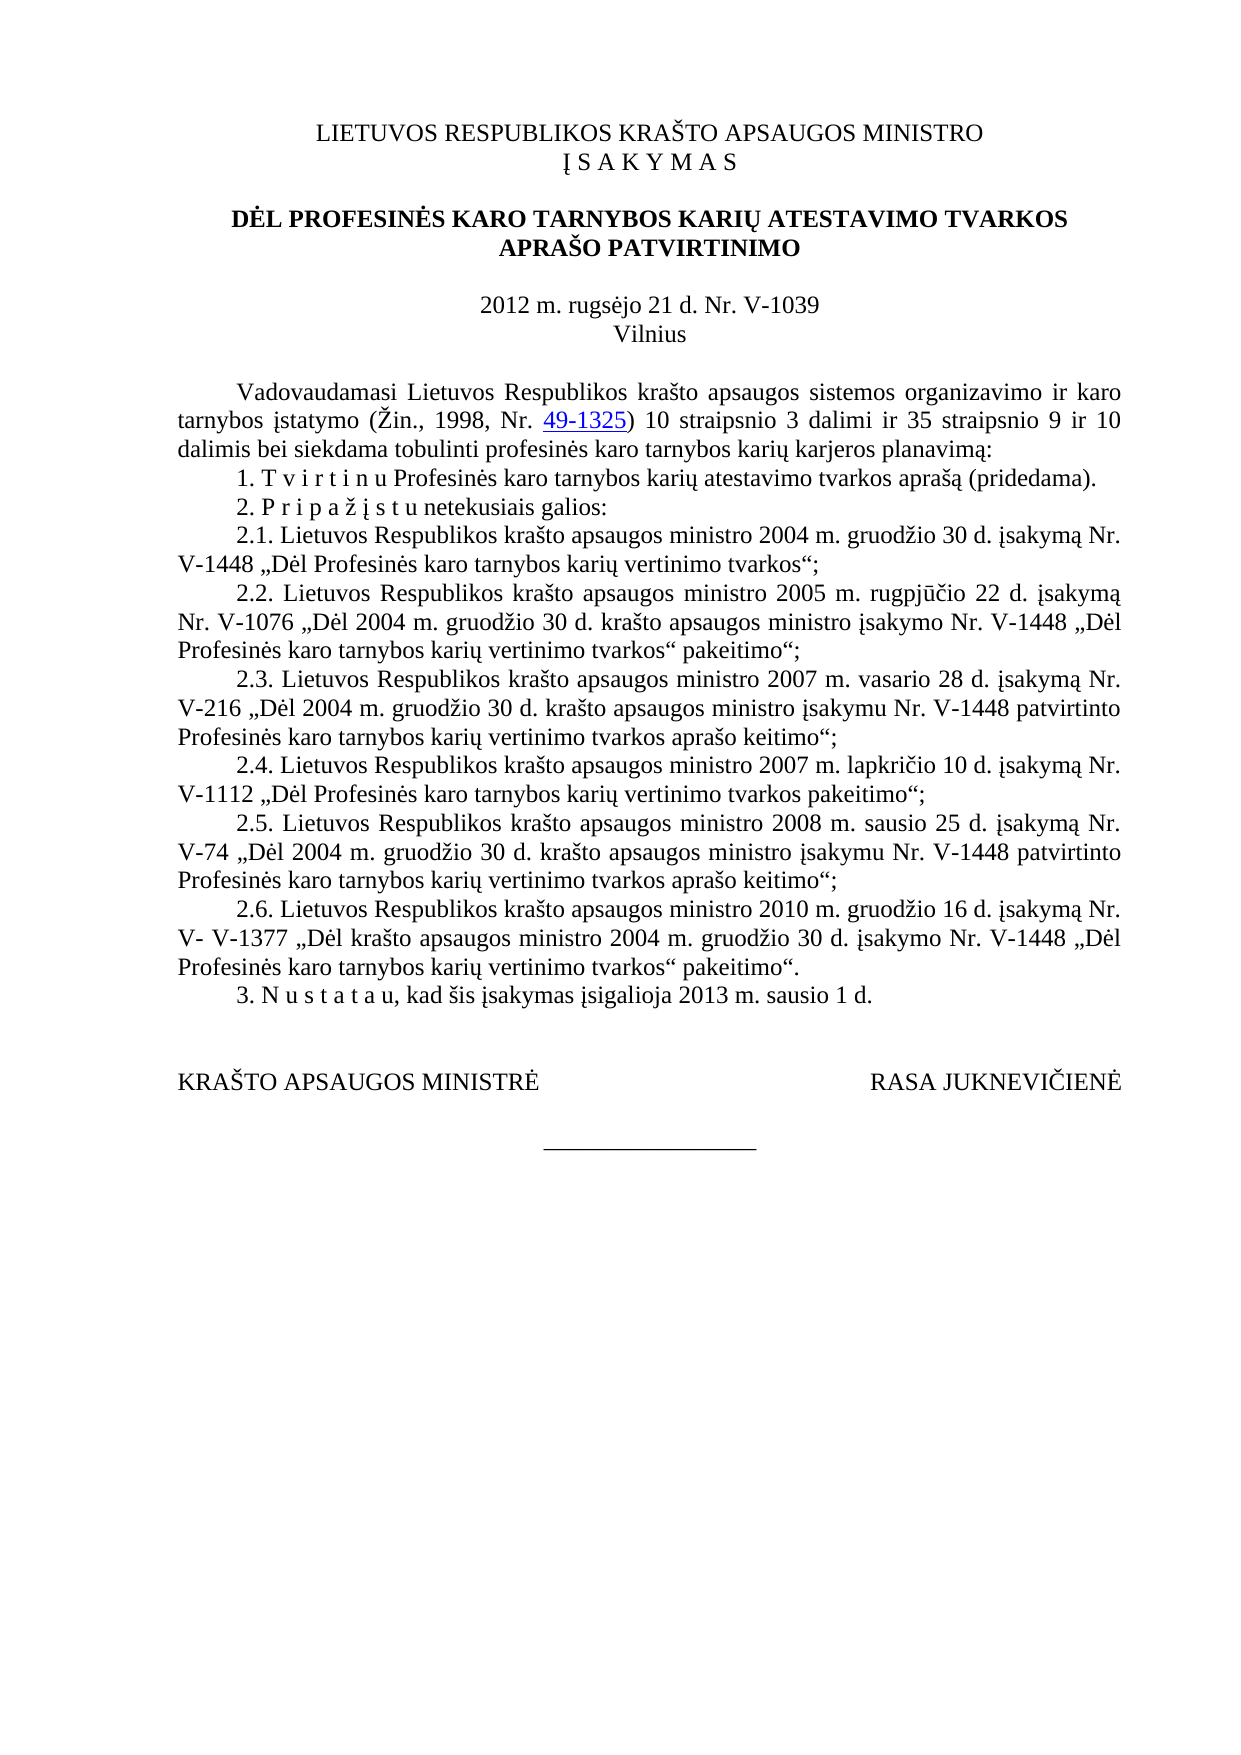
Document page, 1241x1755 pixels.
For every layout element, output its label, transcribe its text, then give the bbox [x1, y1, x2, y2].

text _________________ [177, 1124, 1122, 1153]
text 2.4. Lietuvos Respublikos krašto apsaugos ministro 2007 m. lapkričio 10 d. įsakymą Nr. V-1112 „Dėl Profesinės karo tarnybos karių vertinimo tvarkos pakeitimo“; [177, 751, 1122, 808]
text 1. T v i r t i n u Profesinės karo tarnybos karių atestavimo tvarkos aprašą (pridedama). [177, 463, 1122, 492]
text Krašto apsaugos ministrė Rasa Juknevičienė [177, 1067, 1122, 1096]
text 2012 m. rugsėjo 21 d. Nr. V-1039 [177, 291, 1122, 319]
text 2.3. Lietuvos Respublikos krašto apsaugos ministro 2007 m. vasario 28 d. įsakymą Nr. V-216 „Dėl 2004 m. gruodžio 30 d. krašto apsaugos ministro įsakymu Nr. V-1448 patvirtinto Profesinės karo tarnybos karių vertinimo tvarkos aprašo keitimo“; [177, 664, 1122, 751]
text Vadovaudamasi Lietuvos Respublikos krašto apsaugos sistemos organizavimo ir karo tarnybos įstatymo (Žin., 1998, Nr. 49-1325) 10 straipsnio 3 dalimi ir 35 straipsnio 9 ir 10 dalimis bei siekdama tobulinti profesinės karo tarnybos karių karjeros planavimą: [177, 377, 1122, 463]
text DĖL PROFESINĖS KARO TARNYBOS KARIŲ ATESTAVIMO TVARKOS APRAŠO PATVIRTINIMO [177, 204, 1122, 262]
text LIETUVOS RESPUBLIKOS KRAŠTO APSAUGOS MINISTRO [177, 118, 1122, 147]
text Vilnius [177, 319, 1122, 348]
text 2.5. Lietuvos Respublikos krašto apsaugos ministro 2008 m. sausio 25 d. įsakymą Nr. V-74 „Dėl 2004 m. gruodžio 30 d. krašto apsaugos ministro įsakymu Nr. V-1448 patvirtinto Profesinės karo tarnybos karių vertinimo tvarkos aprašo keitimo“; [177, 808, 1122, 894]
text 2.1. Lietuvos Respublikos krašto apsaugos ministro 2004 m. gruodžio 30 d. įsakymą Nr. V-1448 „Dėl Profesinės karo tarnybos karių vertinimo tvarkos“; [177, 521, 1122, 578]
text 3. N u s t a t a u, kad šis įsakymas įsigalioja 2013 m. sausio 1 d. [177, 981, 1122, 1009]
text Į S A K Y M A S [177, 147, 1122, 176]
text 2. P r i p a ž į s t u netekusiais galios: [177, 492, 1122, 521]
text 2.6. Lietuvos Respublikos krašto apsaugos ministro 2010 m. gruodžio 16 d. įsakymą Nr. V- V-1377 „Dėl krašto apsaugos ministro 2004 m. gruodžio 30 d. įsakymo Nr. V-1448 „Dėl Profesinės karo tarnybos karių vertinimo tvarkos“ pakeitimo“. [177, 894, 1122, 981]
text 2.2. Lietuvos Respublikos krašto apsaugos ministro 2005 m. rugpjūčio 22 d. įsakymą Nr. V-1076 „Dėl 2004 m. gruodžio 30 d. krašto apsaugos ministro įsakymo Nr. V-1448 „Dėl Profesinės karo tarnybos karių vertinimo tvarkos“ pakeitimo“; [177, 578, 1122, 664]
